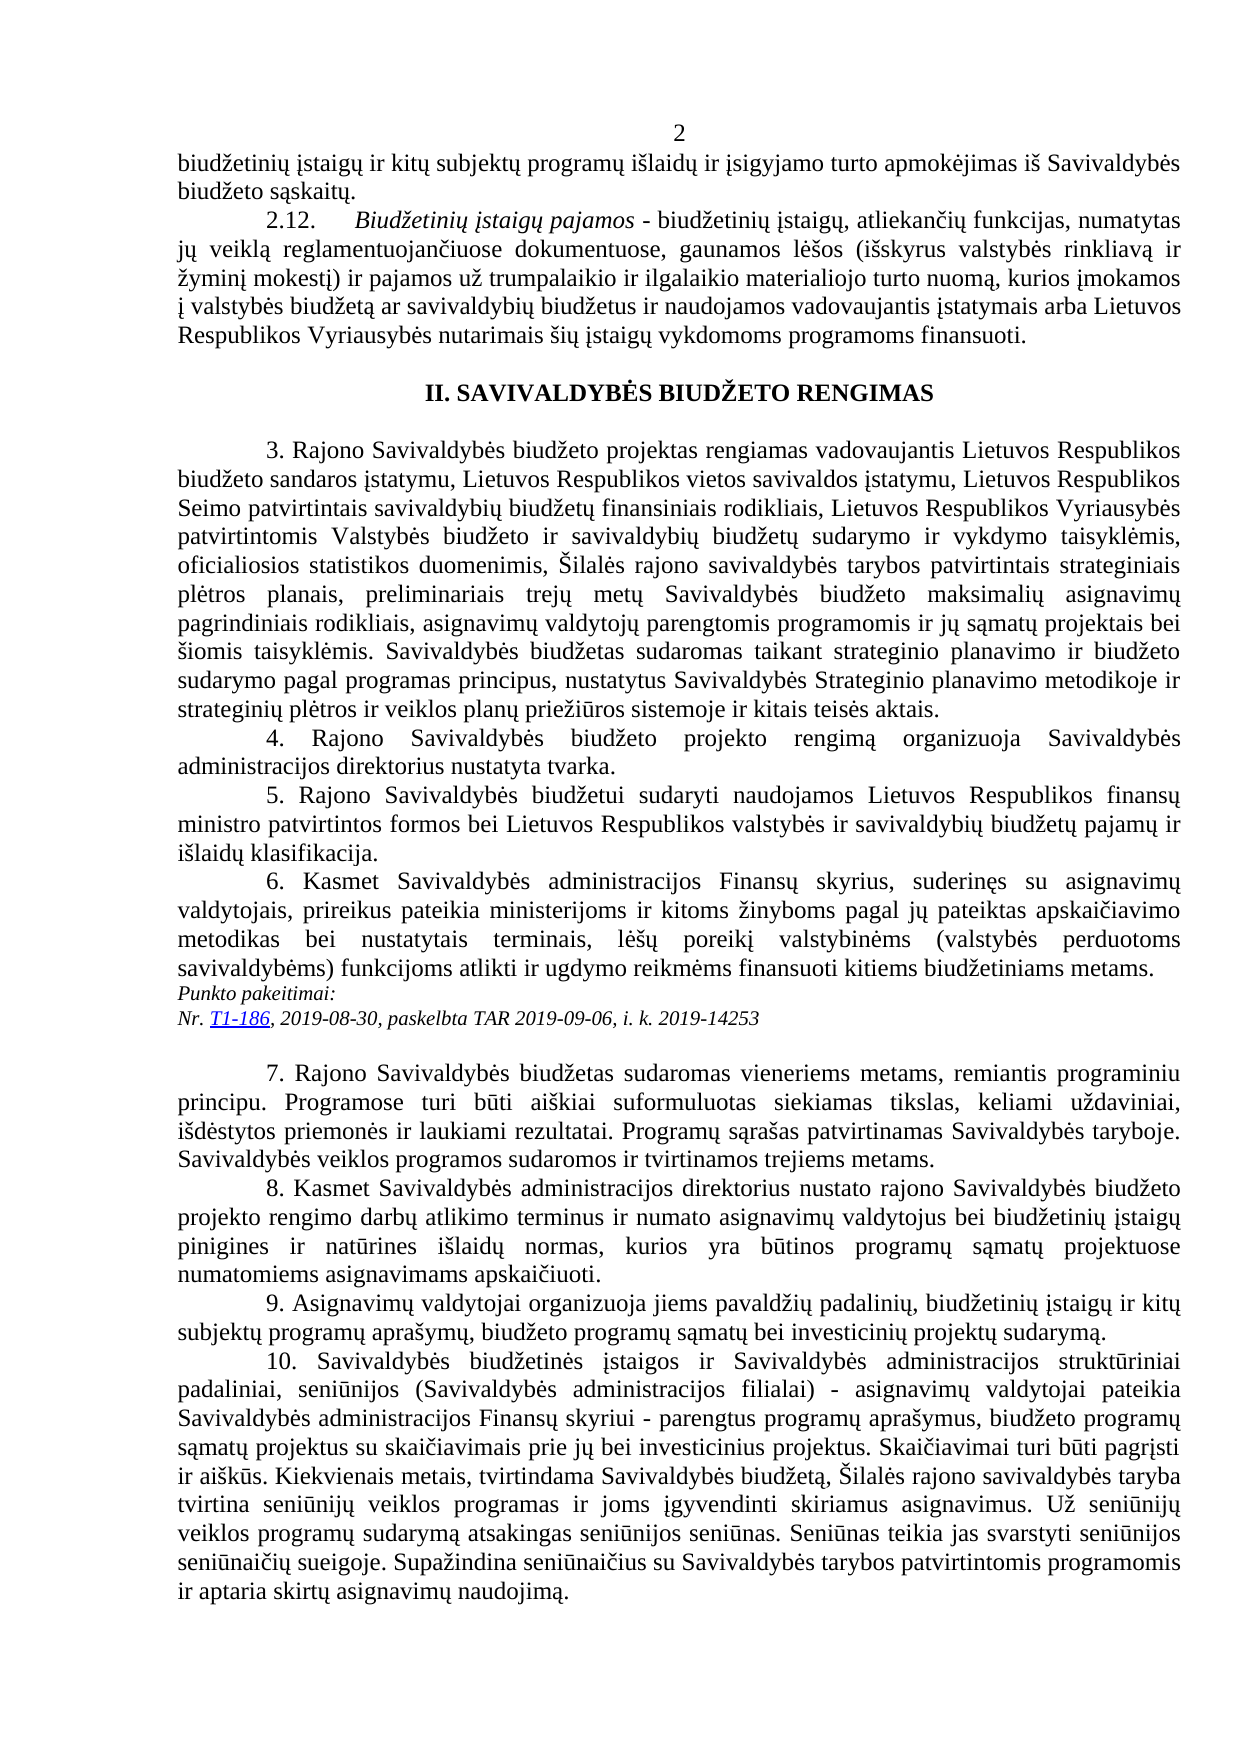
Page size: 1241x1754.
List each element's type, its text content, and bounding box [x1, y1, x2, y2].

text 7. Rajono Savivaldybės biudžetas sudaromas vieneriems metams, remiantis programiniu principu. Programose turi būti aiškiai suformuluotas siekiamas tikslas, keliami uždaviniai, išdėstytos priemonės ir laukiami rezultatai. Programų sąrašas patvirtinamas Savivaldybės taryboje. Savivaldybės veiklos programos sudaromos ir tvirtinamos trejiems metams. [177, 1058, 1181, 1173]
text II. SAVIVALDYBĖS BIUDŽETO RENGIMAS [177, 378, 1181, 406]
text 3. Rajono Savivaldybės biudžeto projektas rengiamas vadovaujantis Lietuvos Respublikos biudžeto sandaros įstatymu, Lietuvos Respublikos vietos savivaldos įstatymu, Lietuvos Respublikos Seimo patvirtintais savivaldybių biudžetų finansiniais rodikliais, Lietuvos Respublikos Vyriausybės patvirtintomis Valstybės biudžeto ir savivaldybių biudžetų sudarymo ir vykdymo taisyklėmis, oficialiosios statistikos duomenimis, Šilalės rajono savivaldybės tarybos patvirtintais strateginiais plėtros planais, preliminariais trejų metų Savivaldybės biudžeto maksimalių asignavimų pagrindiniais rodikliais, asignavimų valdytojų parengtomis programomis ir jų sąmatų projektais bei šiomis taisyklėmis. Savivaldybės biudžetas sudaromas taikant strateginio planavimo ir biudžeto sudarymo pagal programas principus, nustatytus Savivaldybės Strateginio planavimo metodikoje ir strateginių plėtros ir veiklos planų priežiūros sistemoje ir kitais teisės aktais. [177, 435, 1181, 723]
text 5. Rajono Savivaldybės biudžetui sudaryti naudojamos Lietuvos Respublikos finansų ministro patvirtintos formos bei Lietuvos Respublikos valstybės ir savivaldybių biudžetų pajamų ir išlaidų klasifikacija. [177, 780, 1181, 866]
text 6. Kasmet Savivaldybės administracijos Finansų skyrius, suderinęs su asignavimų valdytojais, prireikus pateikia ministerijoms ir kitoms žinyboms pagal jų pateiktas apskaičiavimo metodikas bei nustatytais terminais, lėšų poreikį valstybinėms (valstybės perduotoms savivaldybėms) funkcijoms atlikti ir ugdymo reikmėms finansuoti kitiems biudžetiniams metams. [177, 866, 1181, 981]
text biudžetinių įstaigų ir kitų subjektų programų išlaidų ir įsigyjamo turto apmokėjimas iš Savivaldybės biudžeto sąskaitų. [177, 148, 1181, 205]
text 9. Asignavimų valdytojai organizuoja jiems pavaldžių padalinių, biudžetinių įstaigų ir kitų subjektų programų aprašymų, biudžeto programų sąmatų bei investicinių projektų sudarymą. [177, 1288, 1181, 1346]
text Punkto pakeitimai: [177, 981, 1181, 1005]
text Nr. T1-186, 2019-08-30, paskelbta TAR 2019-09-06, i. k. 2019-14253 [177, 1005, 1181, 1029]
text 2.12. Biudžetinių įstaigų pajamos - biudžetinių įstaigų, atliekančių funkcijas, numatytas jų veiklą reglamentuojančiuose dokumentuose, gaunamos lėšos (išskyrus valstybės rinkliavą ir žyminį mokestį) ir pajamos už trumpalaikio ir ilgalaikio materialiojo turto nuomą, kurios įmokamos į valstybės biudžetą ar savivaldybių biudžetus ir naudojamos vadovaujantis įstatymais arba Lietuvos Respublikos Vyriausybės nutarimais šių įstaigų vykdomoms programoms finansuoti. [177, 205, 1181, 349]
text 4. Rajono Savivaldybės biudžeto projekto rengimą organizuoja Savivaldybės administracijos direktorius nustatyta tvarka. [177, 723, 1181, 780]
text 8. Kasmet Savivaldybės administracijos direktorius nustato rajono Savivaldybės biudžeto projekto rengimo darbų atlikimo terminus ir numato asignavimų valdytojus bei biudžetinių įstaigų pinigines ir natūrines išlaidų normas, kurios yra būtinos programų sąmatų projektuose numatomiems asignavimams apskaičiuoti. [177, 1173, 1181, 1288]
text 10. Savivaldybės biudžetinės įstaigos ir Savivaldybės administracijos struktūriniai padaliniai, seniūnijos (Savivaldybės administracijos filialai) - asignavimų valdytojai pateikia Savivaldybės administracijos Finansų skyriui - parengtus programų aprašymus, biudžeto programų sąmatų projektus su skaičiavimais prie jų bei investicinius projektus. Skaičiavimai turi būti pagrįsti ir aiškūs. Kiekvienais metais, tvirtindama Savivaldybės biudžetą, Šilalės rajono savivaldybės taryba tvirtina seniūnijų veiklos programas ir joms įgyvendinti skiriamus asignavimus. Už seniūnijų veiklos programų sudarymą atsakingas seniūnijos seniūnas. Seniūnas teikia jas svarstyti seniūnijos seniūnaičių sueigoje. Supažindina seniūnaičius su Savivaldybės tarybos patvirtintomis programomis ir aptaria skirtų asignavimų naudojimą. [177, 1346, 1181, 1604]
